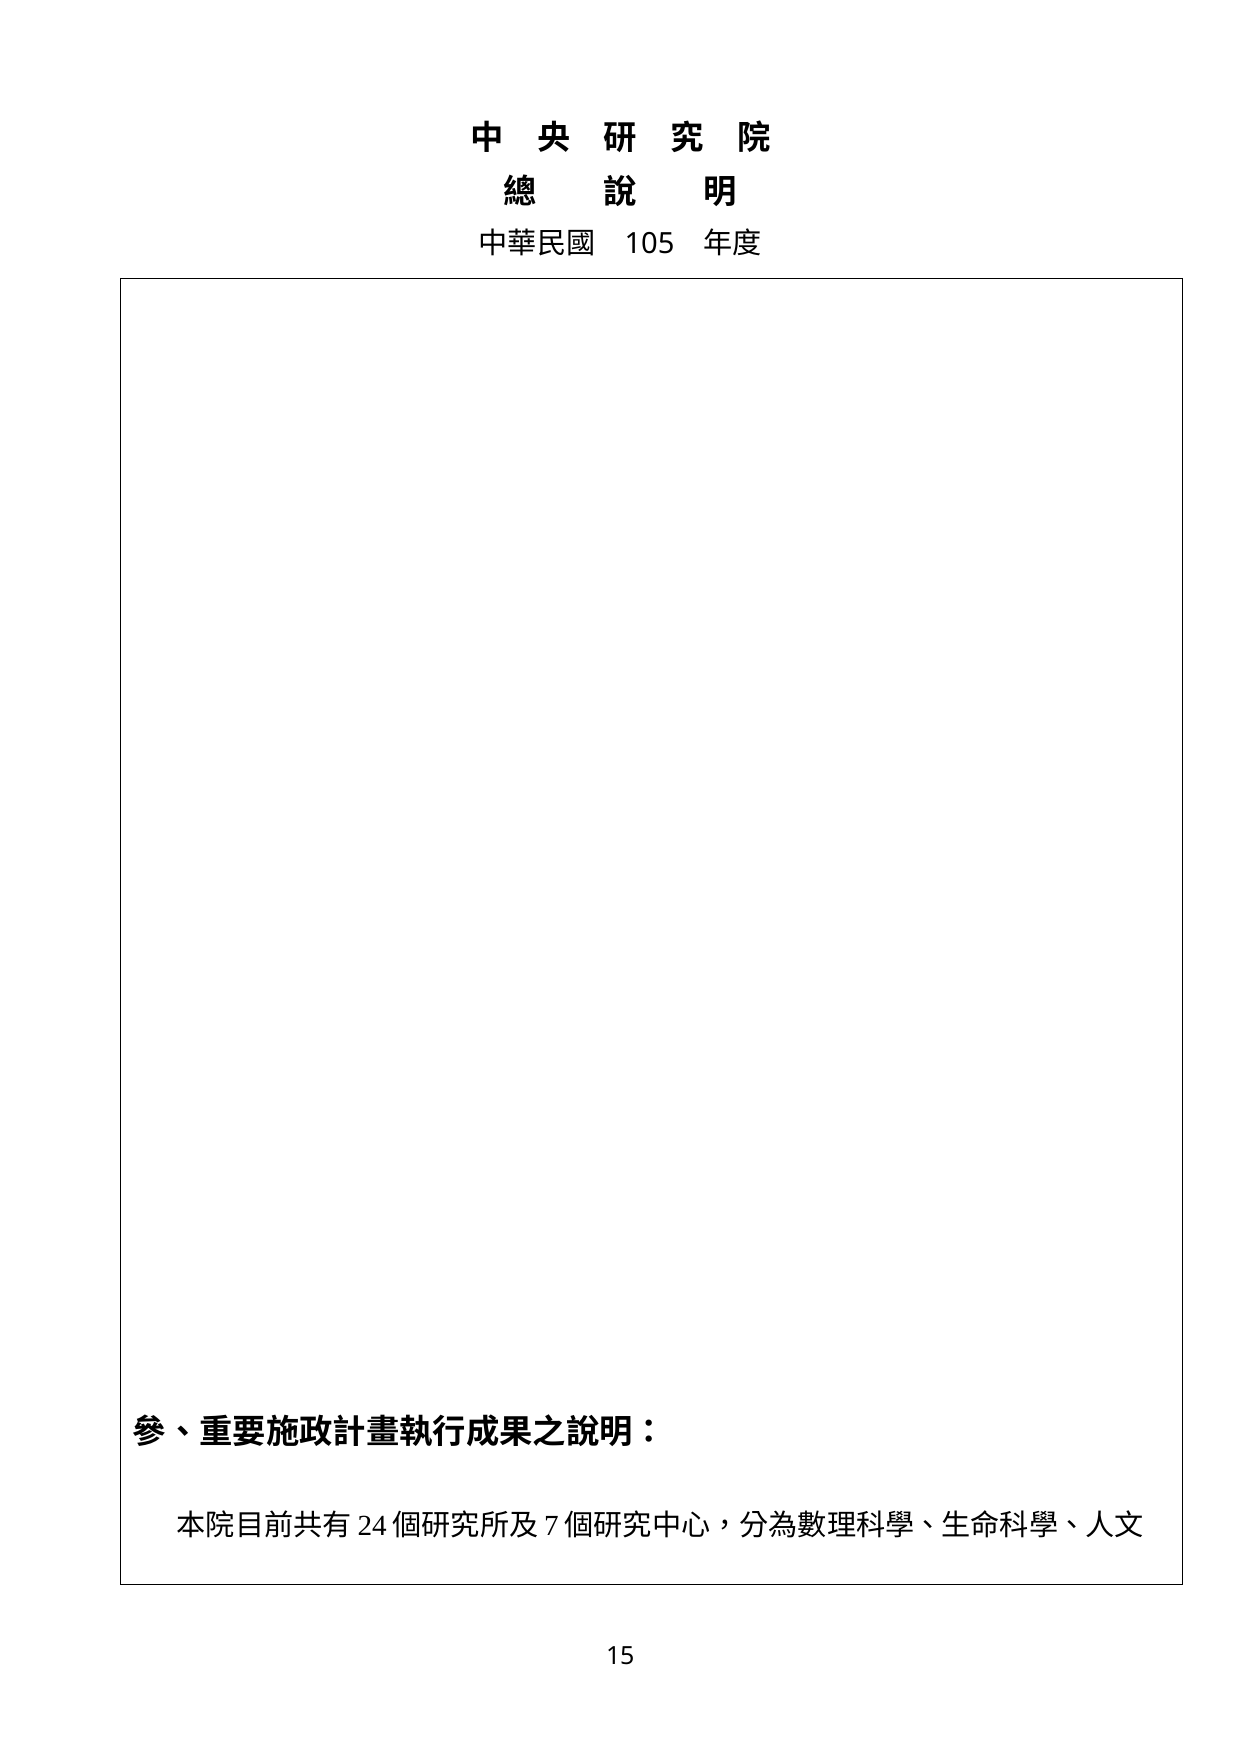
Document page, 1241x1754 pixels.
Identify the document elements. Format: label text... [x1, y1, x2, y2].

table_header 壹、財務報告之簡述 一、歲入、歲出及預算執行結果: (一)歲入部分： 本年度預算數1億2,729萬3,000元，實收數1億7,041萬3,359元，超收4,312萬359元，執行率133.87%，茲分析如次： 一般賠償收入：預算數500萬元，實收數2,635萬1,127元，超收2,135萬1,127元，執行率527.02%，超收係廠商逾期交貨罰款及没收押標金、違約金等收入高於預估數。 場地設施使用費：預算數700萬元，實收數1,477萬7,076元，超收777萬7,076元，執行率211.10%，超收係因公共儀器設施使用收入超過預估數。 利息收入：本年度未編列預算數，實收數836元，係本院各所薪資劃撥帳戶利息收入及學術發展捐助款336專戶存款利息收入。 租金收入：預算數143萬8,000元，實收數222萬6,094元，超收78萬8,094元，執行率154.80%，超收係行動電話基地台租金及福利社場地租金等收入超過預估數。 廢舊物資售價：預算數300萬元，實收數84萬8,408元，短收215萬1,592元，執行率28.28%，短收係因廢舊物品出售收入低於預估數。 收回以前年度歲出：預算數250萬元，實收數231萬3,248元，短收18萬6,752元，執行率92.53%，短收係收回以前年度員工薪資、專利申請費等收入低於預估數。 其他雜項收入：預算數1億835萬5,000元，實收數1億2,389萬6,570元，超收1,554萬1,570元，執行率114.34%，超收係出售書刊收入、影印費及員工宿舍費等收入超過預估數。 (二)歲出部分： 本年度預算數153億9,006萬7,000元，實現數146億3,027萬3,255元，保留數4億6,690萬5,712元，合計150億9,717萬8,967元，結餘2億9,288萬8,033元，主要係人員異動未及進用、採購賸餘款、獎助學金核撥較少及撙節支出所致，執行率98.10%，茲分析如次： 一般行政：本年度預算數3億7,475萬2,000元，實現數3億5,856萬6,267元，保留數304萬9,700元，合計3億6,161萬5,967元，結餘1,313萬6,033元，執行率96.49%。 學術審議及研究獎助：本年度預算數30億8,578萬2,000元，實現數28億5,434萬4,636元，保留數6,932萬8,529元，合計29億2,367萬3,165元，結餘1億6,210萬8,835元，執行率94.75%。 主題研究及人才培育：本年度預算數29億6,968萬2,000元，實現數28億5,571萬8,344元，保留數4,525萬7,930元，合計29億97萬6,274元，結餘6,870萬5,726元，執行率97.69%。 數理科學研究：本年度預算數17億4,961萬2,000元，實現數16億9,773萬1,628元，保留數4,345萬5,216元，合計17億4,118萬6,844元，結餘842萬5,156元，執行率99.52%。 生命科學研究：本年度預算數19億587萬4,000元，實現數18億4,211萬2,570元，保留數5,023萬622元，合計18億9,234萬3,192元，結餘1,353萬808元，執行率99.29%。 人文及社會科學研究：本年度預算數9億4,867萬2,000元，實現數9億782萬5,930元，保留數2,205萬8,595元，合計9億2,988萬4,525元，結餘1,878萬7,475元，執行率98.02%。 國家生技研究園區：本年度預算數39億9,511萬4,000元，全數實現，執行率100%。 土地購置：本年度預算數8,800萬元，全數實現，執行率100%。 營建工程：本年度預算數2億6,396萬元，實現數3,043萬4,880元，保留數2億3,352萬5,120元，合計2億6,396萬元，全數實現，執行率100%。 交通及運輸設備: 本年度預算數42萬5,000元，全數實現，執行率100%。 第一預備金：本年度預算數819萬4,000元，未動支。 統籌科目部分： 本項包括公教人員婚喪生育及子女教育補助與公務人員退休撫卹給付等2項，全年度預算數6,937萬1,838元(含動支第二預備金94萬8,030元)，全數實現，執行率100%。 以前年度保留款轉入數(保留數)30億3,076萬5,307元，實現數12億8,789萬9,211元，註銷或減免數578萬8,514元，餘17億3,707萬7,582元轉入106年度繼續執行，茲分析如次： 101年度營建工程保留轉入數(保留數)1億8,662萬9,717元，實現數1億1,406萬2,250元，餘7,256萬7,467元，轉入106年度繼續執行。 102年度轉入數8,267萬6,248元，實現數5,506萬9,393元，註銷或減免數81萬1,997元，餘2,679萬4,858元轉入106年度繼續執行。 主題研究與人才培育：保留款轉入數(保留數)2,231萬7,834元，實現數2,150萬5,837元，註銷或減免數81萬1,997元，執行完畢。 營建工程：保留款轉入數(保留數)6,035萬8,414元，實現數3,356萬3,556元，餘2,679萬4,858元轉入106年度繼續執行。 103年度轉入數22億6,467萬8,534元，實現數6億9,249萬7,430元，註銷或減免數280萬9,720元，餘15億6,937萬1,384元轉入106年度繼續執行。 一般行政：保留款轉入數(保留數)1,709萬元，實現數705萬6,780元，註銷或減免數273萬9,720元，餘729萬3,500元轉入106年度繼續執行。 學術審議及研究獎助：保留款轉入數(保留數)732萬6,006元，實現數662萬6,006元，註銷或減免數7萬元，餘63萬元轉入106年度繼續執行。 數理科學研究：保留款轉入數(保留數)7,381萬5,675元，實現數5,533萬6,328元，餘1,847萬9,347元轉入106年度繼續執行。 國家生技研究園區：保留款轉入數(保留數) 20億6,183萬9,160元，實現數5億5,135萬5,026元，餘15億1,048萬4,134元轉入106年度繼續執行。 營建工程：保留款轉入數(保留數)1億460萬7,693元，實現數7,212萬3,290元，餘3,248萬4,403元轉入106年度繼續執行。 104年度轉入數4億9,678萬808元，實現數4億2,627萬138元，註銷或減免數216萬6,797元，餘6,834萬3,873元轉入106年度繼續執行。 一般行政：保留款轉入數(保留數)1,089萬7,622元，實現數1,058萬9,622元，餘30萬8,000元轉入106年度繼續執行。 學術審議及研究獎助：保留款轉入數(保留數)8,633萬7,077元，實現數5,751萬2,041元，註銷或減免數113萬5,379元，餘2,768萬9,657元轉入106年度繼續執行。 主題研究與人才培育：保留款轉入數(保留數)6,834萬2,710元，實現數6,516萬9,149元，註銷或減免數10元，餘317萬3,551元轉入106年度繼續執行。 數理科學研究：保留款轉入數(保留數)5,338萬5,283元，實現數5,303萬3,052元，註銷或減免數35萬2,231元，執行完畢。 生命科學研究：保留款轉入數(保留數)3,661萬2,400元，實現數3,581萬400元，註銷或減免數2,000元，餘80萬元轉入106年度繼續執行。 人文科學研究：保留款轉入數(保留數)1,307萬2,774元，實現數1,239萬5,597元，註銷或減免數67萬7,177元，執行完畢。 營建工程：保留款轉入數(保留數)2億2,813萬2,942元，實現數1億9,176萬277元，餘3,637萬2,665元轉入106年度繼續執行。 二、平衡表、資本資產表及長期負債表簡述 (一)平衡表部分，資產總額為12億2,897萬2,860元，負債總額為19億7,424萬5,029元，資產減除負債後之淨資產為-7億4,527萬2,169元，其相關科目說明如下： 資產科目 專戶存款2億3,716萬7,447元，主要係代收、保管、存入保證金等款項存放於金融機構專戶等。 預付款9億8,594萬9,764元，主要係本年度或以前年度因工程款尚在執行中、各類期刊尚未到期及外購儀器因屬高精密，測試需時較久，致未能結案之款項。 存出保證金585萬5,649元，主要係提出作保證用之郵政信箱押金及光纖網路押金等款項。 負債科目 其他應付款17億3,707萬7,582元，主要係以前年度歲出應付未付或已發生契約責任，轉入下年度繼續處理之款項。 存入保證金1億2,443萬6,910元，主要係收到外界提供作保證用之履約及保固保證金等款項。 應付代收款3,907萬6,159元，主要係受他機關委託代辦相關案件所收款項；代收代付員工各項保險費用等自付款。 應付保管款7,365萬4,378元，主要係代為保管政務及約聘(僱)人員公自提離職儲金等款項。 淨資產科目：資產負債淨額-7億4,527萬2,169元，為前述資產減除負債後之餘額。 (二)資本資產表部分，資本資產總額為616億8,462萬5,639元，包括土地、房屋建築及設備、機械及設備、交通及運輸設備、雜項設備、收藏品及傳承資產及購建中等固定資產614億2,444萬4,872元；權利、電腦軟體等無形資產2億6,018萬767元。 (三)長期負債表部分：本院無舉借長期負債。 貳、財務狀況之分析 一、平衡表、資本資產表及長期負債表科目本年度較上年度金額變動情形 (一)平衡表部分 單位：新臺幣元 上表科目金額變動差異達20％以上之說明： 預付款：主要係本年度或以前年度因工程款尚在執行中、各類期刊尚未到期及外購儀器因屬高精密，測試需時較久，致未能結案之情形較去年減少所致。 其他應付款:主要係積極執行以前年度歲出應付未付或已發生契約責任之保留案所致。 預收款:主要係車輛通行費等預收款較去年減少所致。 應付代收款:主要係受他機關委託代辦相關案件所收款項陸續結案及代收代付員工各項保險費用等自付款較去年減少所致。 資產負債淨額:主要係為前述資產減除負債後之餘額較去年增加所致。 (二)資本資產表部分 單位：新臺幣元 上表科目金額變動差異達20％以上之說明： 機械設備：主要係機械設備本年度一次性提列折舊所致。 交通及運輸設備：主要係交通及運輸設備本年度一次性提列折舊所致。 雜項設備: 主要係雜項設備較去年減少及本年度一次性提列折舊所致。 購建中固定資產：主要係未完工程案較去年增加所致。 (三)長期負債: 本院無舉借長期負債。 參、重要施政計畫執行成果之說明： 本院目前共有24個研究所及7個研究中心，分為數理科學、生命科學、人文及社會科學三大領域。現有人力包括研究人員892名、研究技術人員93名、博士後研究人員1,103名、行政技術人員266名、約聘僱研究助理3,425名，及獎助學生2,013名，總數為7,792名。 本院在全院同仁潛心研究下，生物科技、醣化學、結構生物學及史學研究等領域，已有領先國際的成績，其他如物理科學及社會科學等，亦具有相當貢獻。同時亦積極推動跨國學術合作，例如與美國癌症研究所（NCI）簽署備忘錄，加入美國「癌症登月計畫APOLLO」；與歐洲、北美、東亞聯合興建ALMA陣列，係有史以來最大的地面望遠鏡；與南韓、日本、中國大陸共同創立「東亞社會調查（EASS）」，以「家庭」為調查主題進行問卷與收集資料的跨國合作計畫等。透過與各國最高層級科學院的全方位合作，與國內大學共同努力，推展我國與國際科學界的深度交流，引領我國學術發展與方向。 在人才培育方面，本院14年來已與國內10所研究型大學合作設立「國際研究生學程（TIGP）」，提供全英文的教學研究環境與行政服務。目前計有 12 項跨領域博士班學程，共有537名在學生，分屬44個國家，其中外籍學生有337名。此外，自97年起與各大學合辦博士班學程，以具有前瞻性與競爭力的跨領域研究為主題，目前已設立7個學位學程，共有185名博士生在學就讀。 在學術回饋社會方面，本院積極「化研為用」，發展更多具有深度且根本性可改變的基礎研究，並與社會結合，以促進世界及人類永續發展。本院育成中心迄今共培育了14家廠商，進駐廠商與本院科技移轉（84件）及合作開發（27件）共計111件，產品開發包括正在開發中及臨床試驗中產品61項，31項產品已在市場上銷售，募集資金已達新臺幣302億元以上。 本院除從事基礎研究，也結合時代需求，建立傳遞知識的管道，將學術研究成果實際回饋社會，使社會大眾瞭解基礎研究的價值。本院定期舉辦科普演講或知識饗宴，另外自87年開始舉辦「院區開放參觀活動」以來，每年都受到熱烈迴響。105年10月29日院區開放參觀，全院共有近300場科普活動，全國高中（職）以上學校計有64個團體，總參觀數約為129,978人次。 以上為本年度施政工作概況，茲就各計畫執行情形分項說明如後： [121, 279, 1182, 1584]
